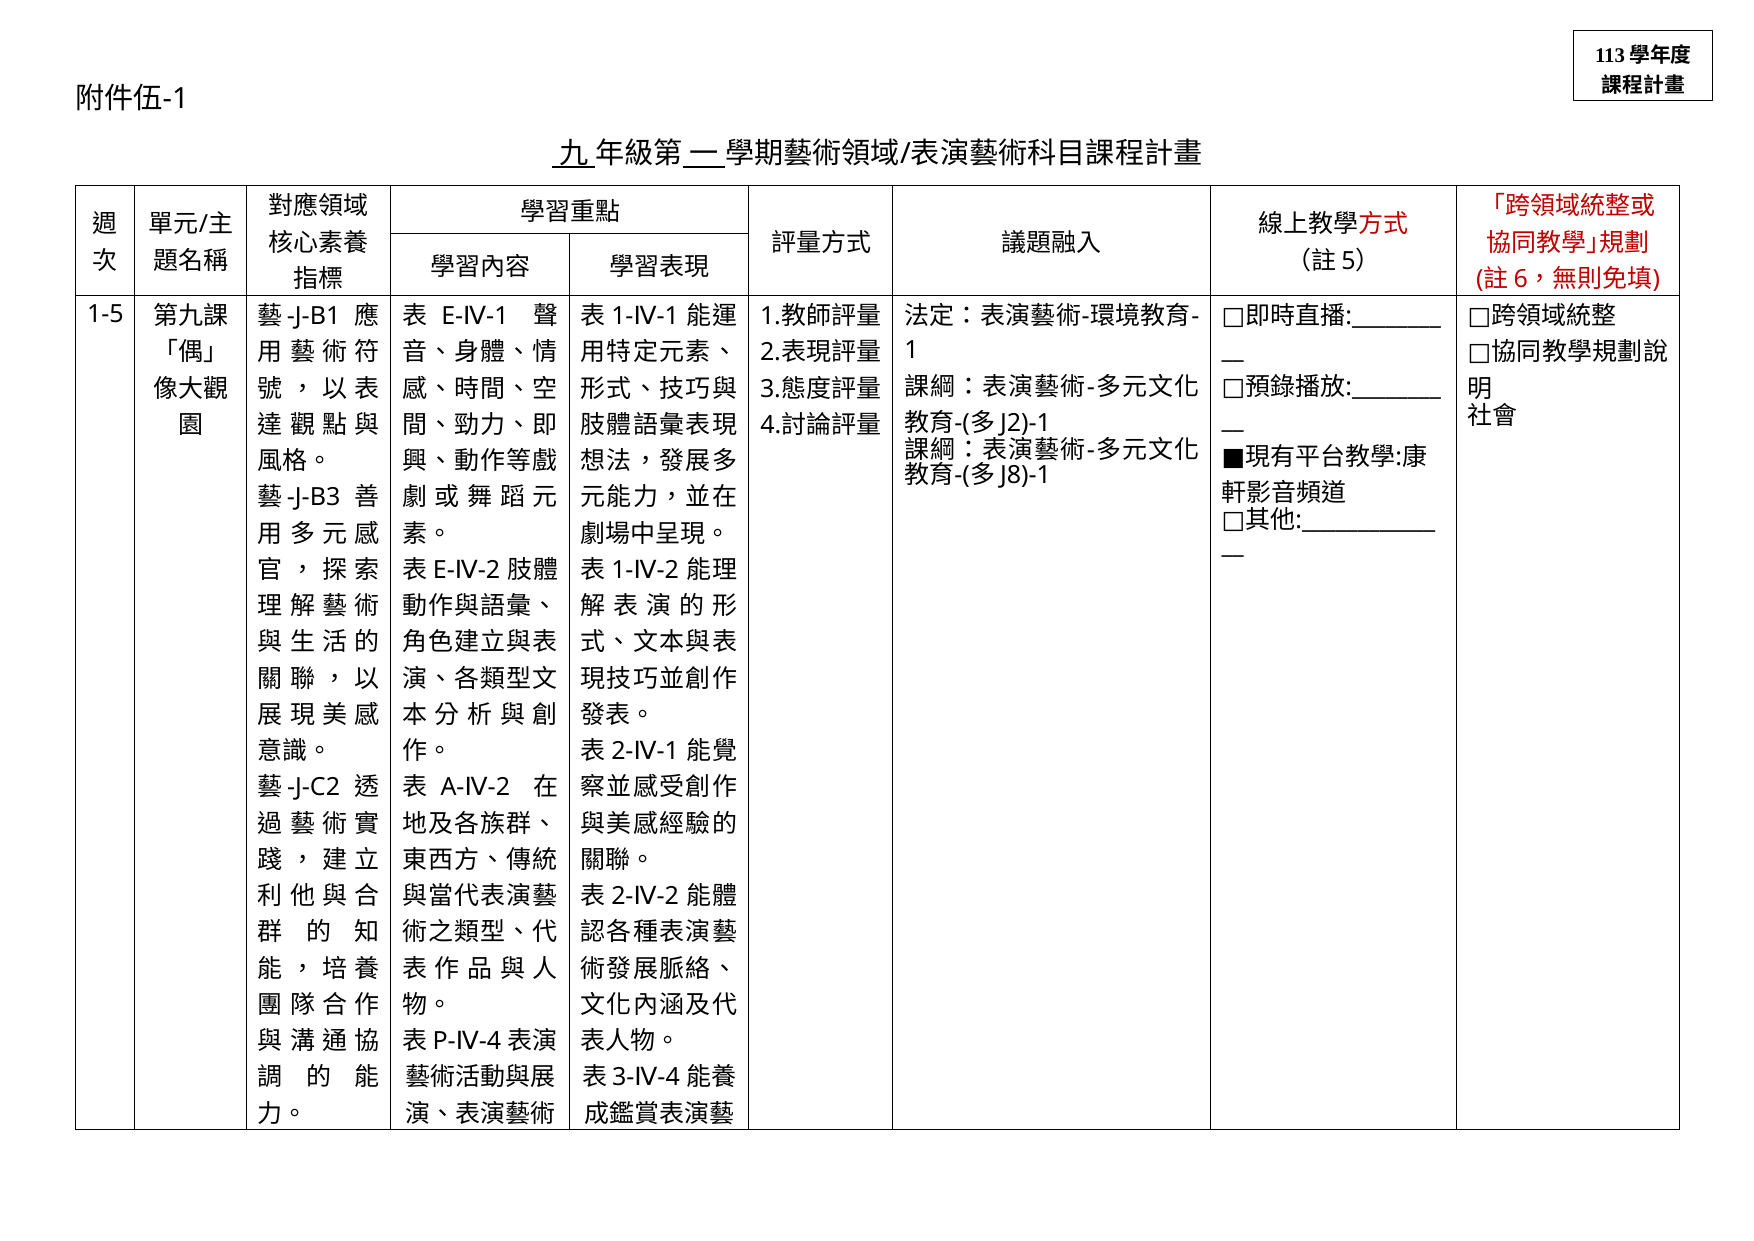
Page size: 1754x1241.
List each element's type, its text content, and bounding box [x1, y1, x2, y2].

text 九 年級第 一 學期藝術領域/表演藝術科目課程計畫 [75, 130, 1679, 172]
text 附件伍-1 [75, 75, 1679, 117]
text 課程計畫 [1589, 68, 1697, 93]
table_cell 藝-J-B1 應用藝術符號，以表達觀點與風格。 藝-J-B3 善用多元感官，探索理解藝術與生活的關聯，以展現美感意識。 藝-J-C2 透過藝術實踐，建立利他與合群的知能，培養團隊合作與溝通協調的能力。 [247, 296, 390, 1129]
table_cell 法定：表演藝術-環境教育-1 課綱：表演藝術-多元文化教育-(多J2)-1 課綱：表演藝術-多元文化教育-(多J8)-1 [893, 296, 1210, 1129]
table_cell 學習表現 [570, 234, 748, 294]
table_header 線上教學方式 （註5） [1211, 186, 1456, 294]
table_header 議題融入 [893, 186, 1210, 294]
text 113學年度 [1589, 38, 1697, 68]
table_header 評量方式 [749, 186, 892, 294]
table_cell 第九課 「偶」像大觀園 [135, 296, 246, 1129]
table_header 學習重點 [391, 186, 748, 233]
table_cell 表E-Ⅳ-1 聲音、身體、情感、時間、空間、勁力、即興、動作等戲劇或舞蹈元素。 表E-Ⅳ-2 肢體動作與語彙、角色建立與表演、各類型文本分析與創作。 表A-Ⅳ-2 在地及各族群、東西方、傳統與當代表演藝術之類型、代表作品與人物。 表P-Ⅳ-4 表演藝術活動與展演、表演藝術 [391, 296, 569, 1129]
table_cell □跨領域統整 □協同教學規劃說明 社會 [1457, 296, 1679, 1129]
table_cell 學習內容 [391, 234, 569, 294]
table_cell 1-5 [76, 296, 134, 1129]
table_cell 1.教師評量 2.表現評量 3.態度評量 4.討論評量 [749, 296, 892, 1129]
table_cell □即時直播:__________ □預錄播放:__________ ■現有平台教學:康軒影音頻道 □其他:______________ [1211, 296, 1456, 1129]
table_header 對應領域 核心素養 指標 [247, 186, 390, 294]
table_header 「跨領域統整或 協同教學｣規劃 (註6，無則免填) [1457, 186, 1679, 294]
table_header 週次 [76, 186, 134, 294]
table_cell 表1-Ⅳ-1 能運用特定元素、形式、技巧與肢體語彙表現想法，發展多元能力，並在劇場中呈現。 表1-Ⅳ-2 能理解表演的形式、文本與表現技巧並創作發表。 表2-Ⅳ-1 能覺察並感受創作與美感經驗的關聯。 表2-Ⅳ-2 能體認各種表演藝術發展脈絡、文化內涵及代表人物。 表3-Ⅳ-4 能養成鑑賞表演藝 [570, 296, 748, 1129]
table_header 單元/主題名稱 [135, 186, 246, 294]
